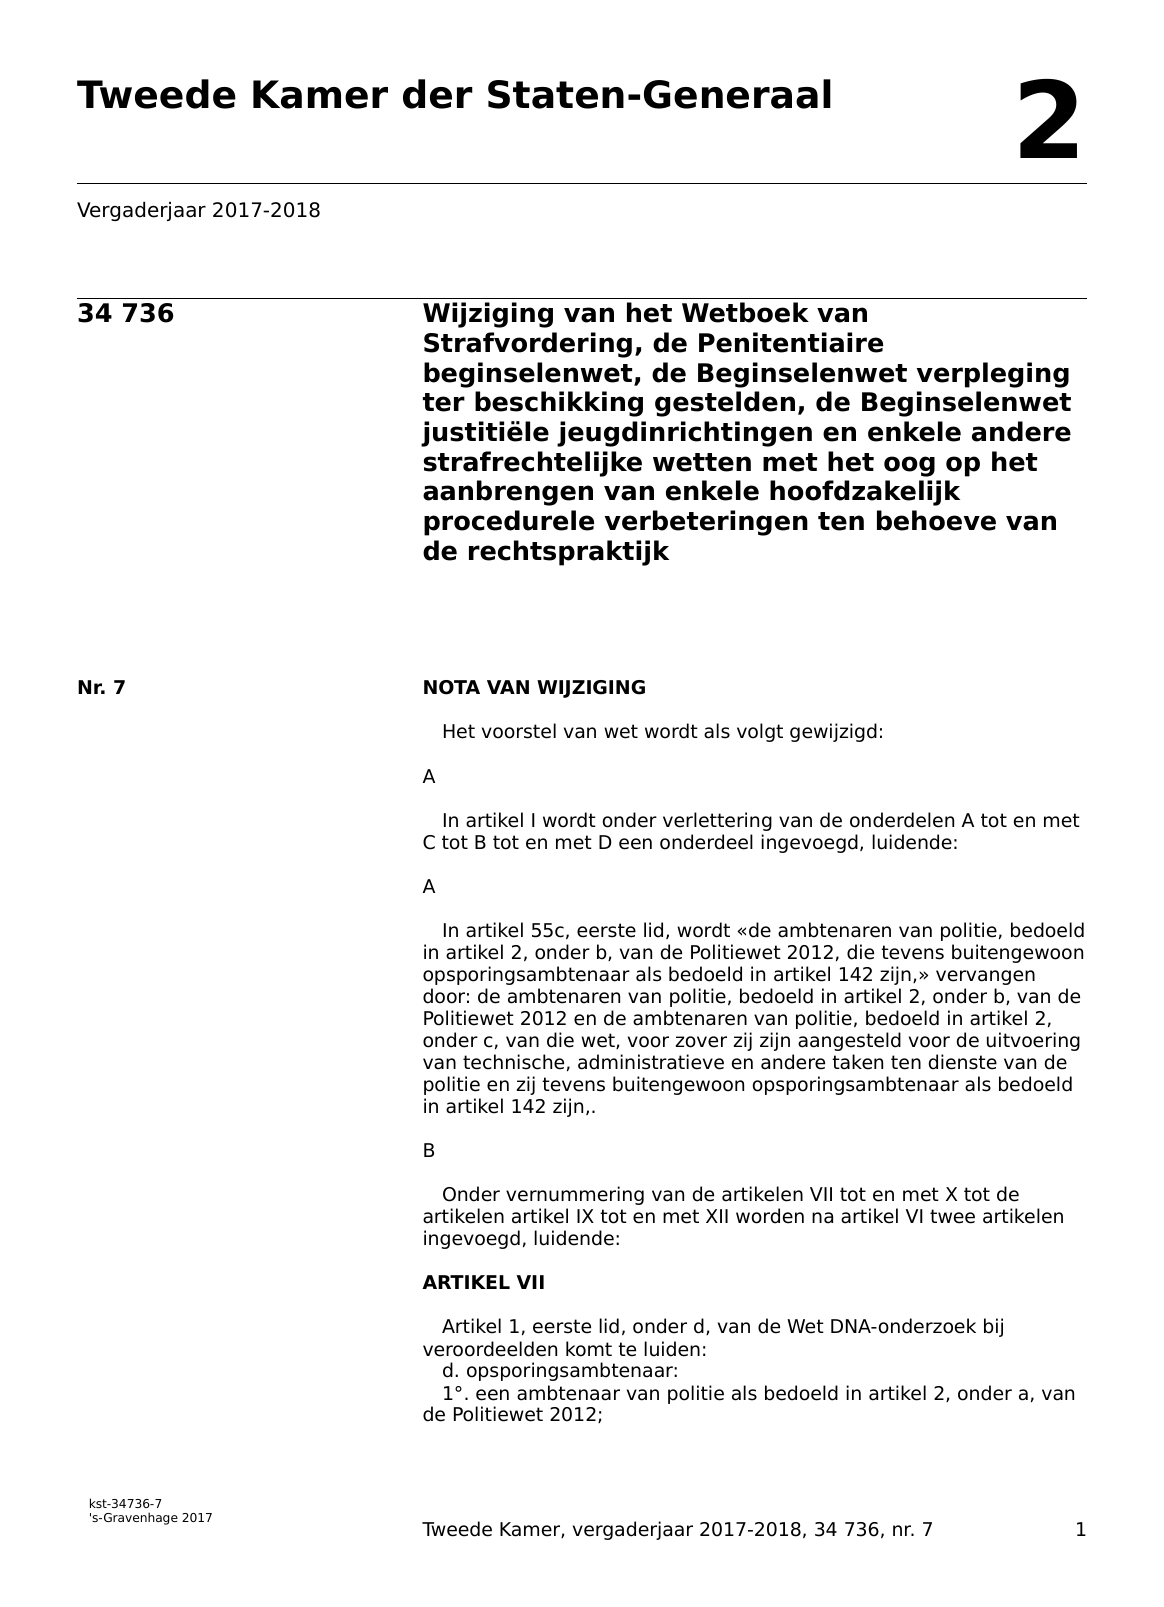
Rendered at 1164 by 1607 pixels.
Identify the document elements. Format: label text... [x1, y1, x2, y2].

subtitle 34 736 Wijziging van het Wetboek van Strafvordering, de Penitentiaire beginselenwet, de Beginselenwet verpleging ter beschikking gestelden, de Beginselenwet justitiële jeugdinrichtingen en enkele andere strafrechtelijke wetten met het oog op het aanbrengen van enkele hoofdzakelijk procedurele verbeteringen ten behoeve van de rechtspraktijk [77, 299, 1087, 566]
text kst-34736-7 [88, 1497, 323, 1511]
subtitle B [422, 1140, 1087, 1162]
text Artikel 1, eerste lid, onder d, van de Wet DNA-onderzoek bij veroordeelden komt te luiden: [422, 1316, 1087, 1360]
subtitle ARTIKEL VII [422, 1272, 1087, 1294]
text d. opsporingsambtenaar: [422, 1360, 1087, 1382]
table_cell Vergaderjaar 2017-2018 [77, 184, 1087, 298]
subtitle A [422, 876, 1087, 898]
table_header 2 [886, 59, 1087, 183]
text 1°. een ambtenaar van politie als bedoeld in artikel 2, onder a, van de Politiewet 2012; [422, 1382, 1087, 1426]
text In artikel I wordt onder verlettering van de onderdelen A tot en met C tot B tot en met D een onderdeel ingevoegd, luidende: [422, 810, 1087, 854]
text Het voorstel van wet wordt als volgt gewijzigd: [422, 721, 1087, 743]
table_header Tweede Kamer der Staten-Generaal [77, 59, 886, 183]
text In artikel 55c, eerste lid, wordt «de ambtenaren van politie, bedoeld in artikel 2, onder b, van de Politiewet 2012, die tevens buitengewoon opsporingsambtenaar als bedoeld in artikel 142 zijn,» vervangen door: de ambtenaren van politie, bedoeld in artikel 2, onder b, van de Politiewet 2012 en de ambtenaren van politie, bedoeld in artikel 2, onder c, van die wet, voor zover zij zijn aangesteld voor de uitvoering van technische, administratieve en andere taken ten dienste van de politie en zij tevens buitengewoon opsporingsambtenaar als bedoeld in artikel 142 zijn,. [422, 920, 1087, 1118]
text 's-Gravenhage 2017 [88, 1511, 323, 1525]
text Onder vernummering van de artikelen VII tot en met X tot de artikelen artikel IX tot en met XII worden na artikel VI twee artikelen ingevoegd, luidende: [422, 1184, 1087, 1250]
subtitle Nr. 7 NOTA VAN WIJZIGING [77, 677, 1087, 699]
subtitle A [422, 766, 1087, 787]
